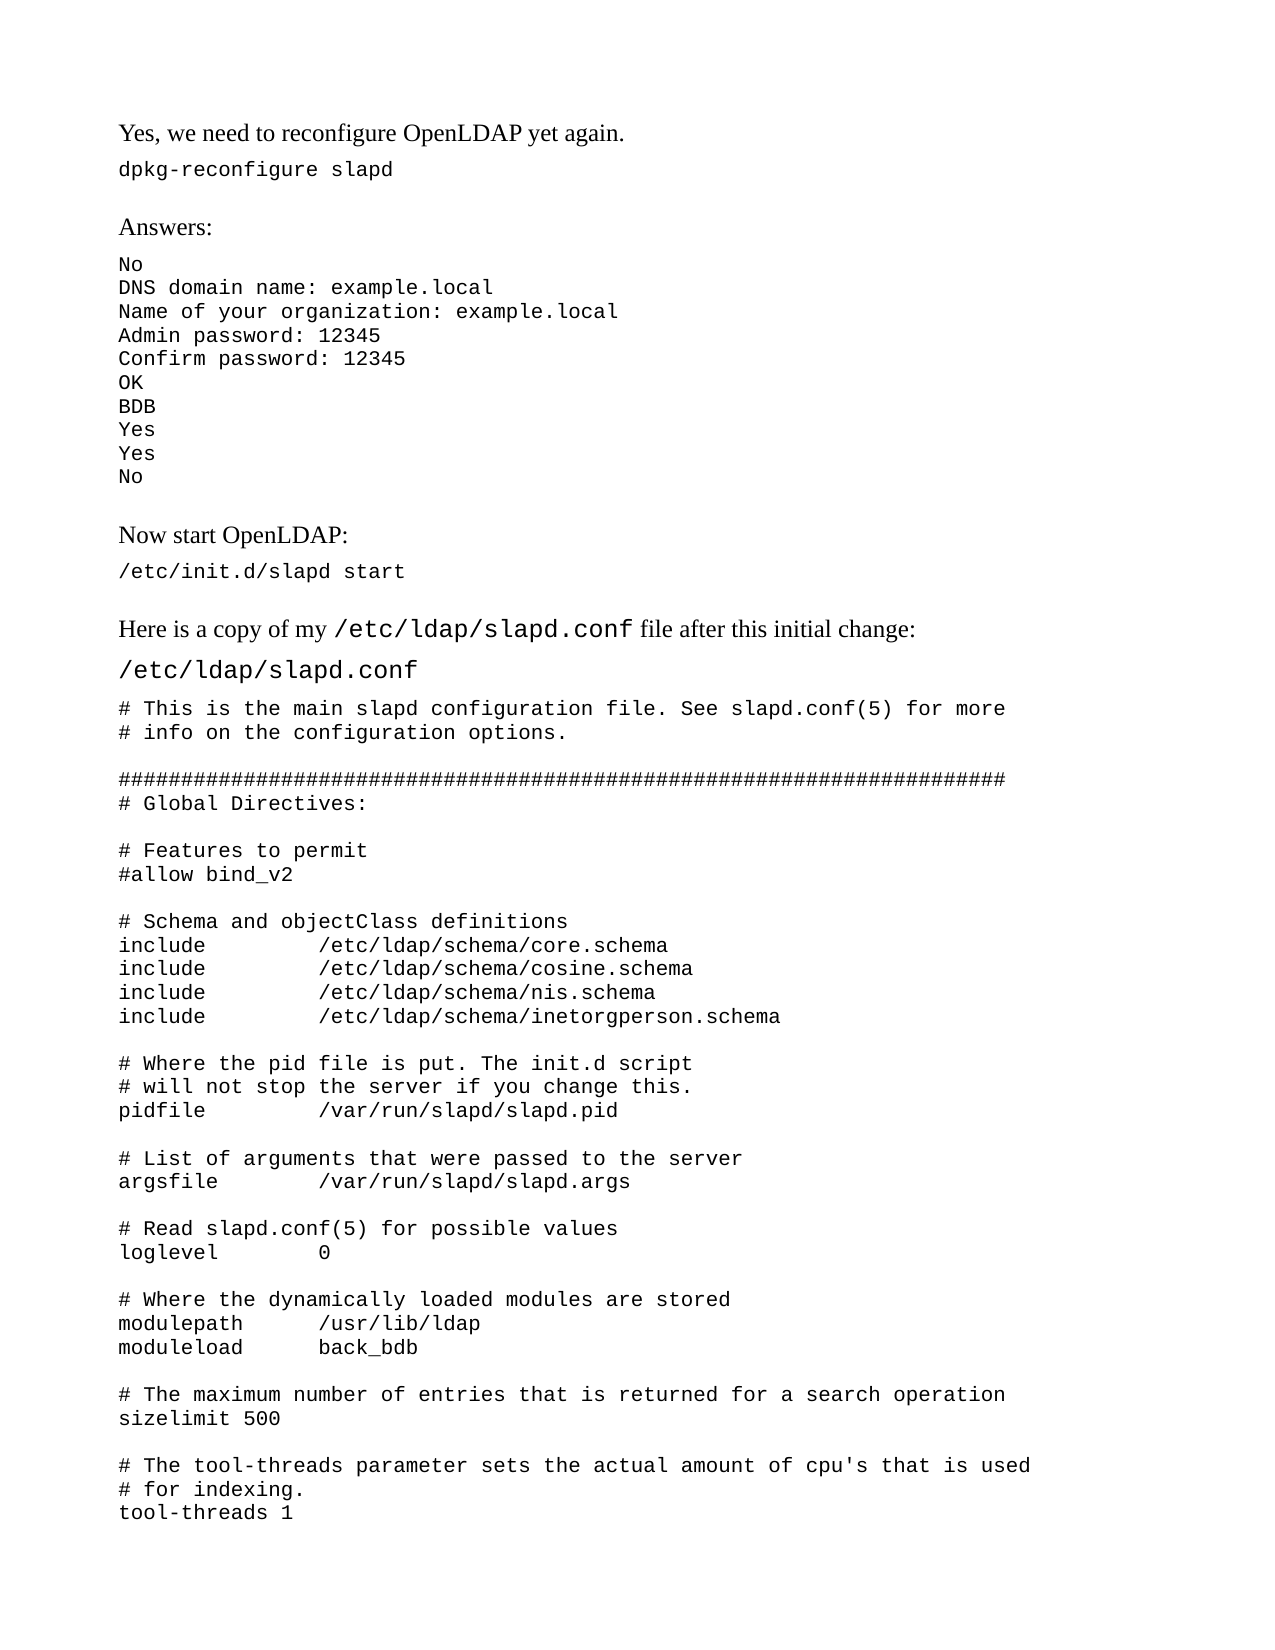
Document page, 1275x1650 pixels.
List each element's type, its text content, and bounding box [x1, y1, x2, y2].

text /etc/init.d/slapd start [118, 561, 1157, 584]
text Yes [118, 443, 1157, 467]
text modulepath /usr/lib/ldap [118, 1313, 1157, 1337]
text # Global Directives: [118, 793, 1157, 816]
text # for indexing. [118, 1478, 1157, 1502]
text # Where the pid file is put. The init.d script [118, 1053, 1157, 1077]
text # Read slapd.conf(5) for possible values [118, 1218, 1157, 1242]
text # Features to permit [118, 840, 1157, 864]
text Here is a copy of my /etc/ldap/slapd.conf file after this initial change: [118, 614, 1157, 645]
text DNS domain name: example.local [118, 277, 1157, 301]
text Answers: [118, 212, 1157, 241]
text dpkg-reconfigure slapd [118, 159, 1157, 183]
text loglevel 0 [118, 1242, 1157, 1266]
text # The tool-threads parameter sets the actual amount of cpu's that is used [118, 1455, 1157, 1478]
text moduleload back_bdb [118, 1337, 1157, 1360]
text /etc/ldap/slapd.conf [118, 657, 1157, 686]
text Admin password: 12345 [118, 325, 1157, 348]
text Confirm password: 12345 [118, 348, 1157, 372]
text # Where the dynamically loaded modules are stored [118, 1289, 1157, 1313]
text sizelimit 500 [118, 1408, 1157, 1431]
text Name of your organization: example.local [118, 301, 1157, 325]
text OK [118, 372, 1157, 396]
text Yes [118, 419, 1157, 443]
text # info on the configuration options. [118, 722, 1157, 746]
text pidfile /var/run/slapd/slapd.pid [118, 1100, 1157, 1124]
text ####################################################################### [118, 769, 1157, 793]
text include /etc/ldap/schema/inetorgperson.schema [118, 1006, 1157, 1029]
text No [118, 254, 1157, 277]
text #allow bind_v2 [118, 864, 1157, 887]
text argsfile /var/run/slapd/slapd.args [118, 1171, 1157, 1195]
text # This is the main slapd configuration file. See slapd.conf(5) for more [118, 698, 1157, 722]
text tool-threads 1 [118, 1502, 1157, 1526]
text # will not stop the server if you change this. [118, 1077, 1157, 1100]
text Now start OpenLDAP: [118, 520, 1157, 548]
text # Schema and objectClass definitions [118, 911, 1157, 935]
text BDB [118, 396, 1157, 419]
text include /etc/ldap/schema/core.schema [118, 935, 1157, 958]
text include /etc/ldap/schema/cosine.schema [118, 958, 1157, 982]
text Yes, we need to reconfigure OpenLDAP yet again. [118, 118, 1157, 147]
text # The maximum number of entries that is returned for a search operation [118, 1384, 1157, 1408]
text No [118, 467, 1157, 490]
text include /etc/ldap/schema/nis.schema [118, 982, 1157, 1006]
text # List of arguments that were passed to the server [118, 1147, 1157, 1171]
